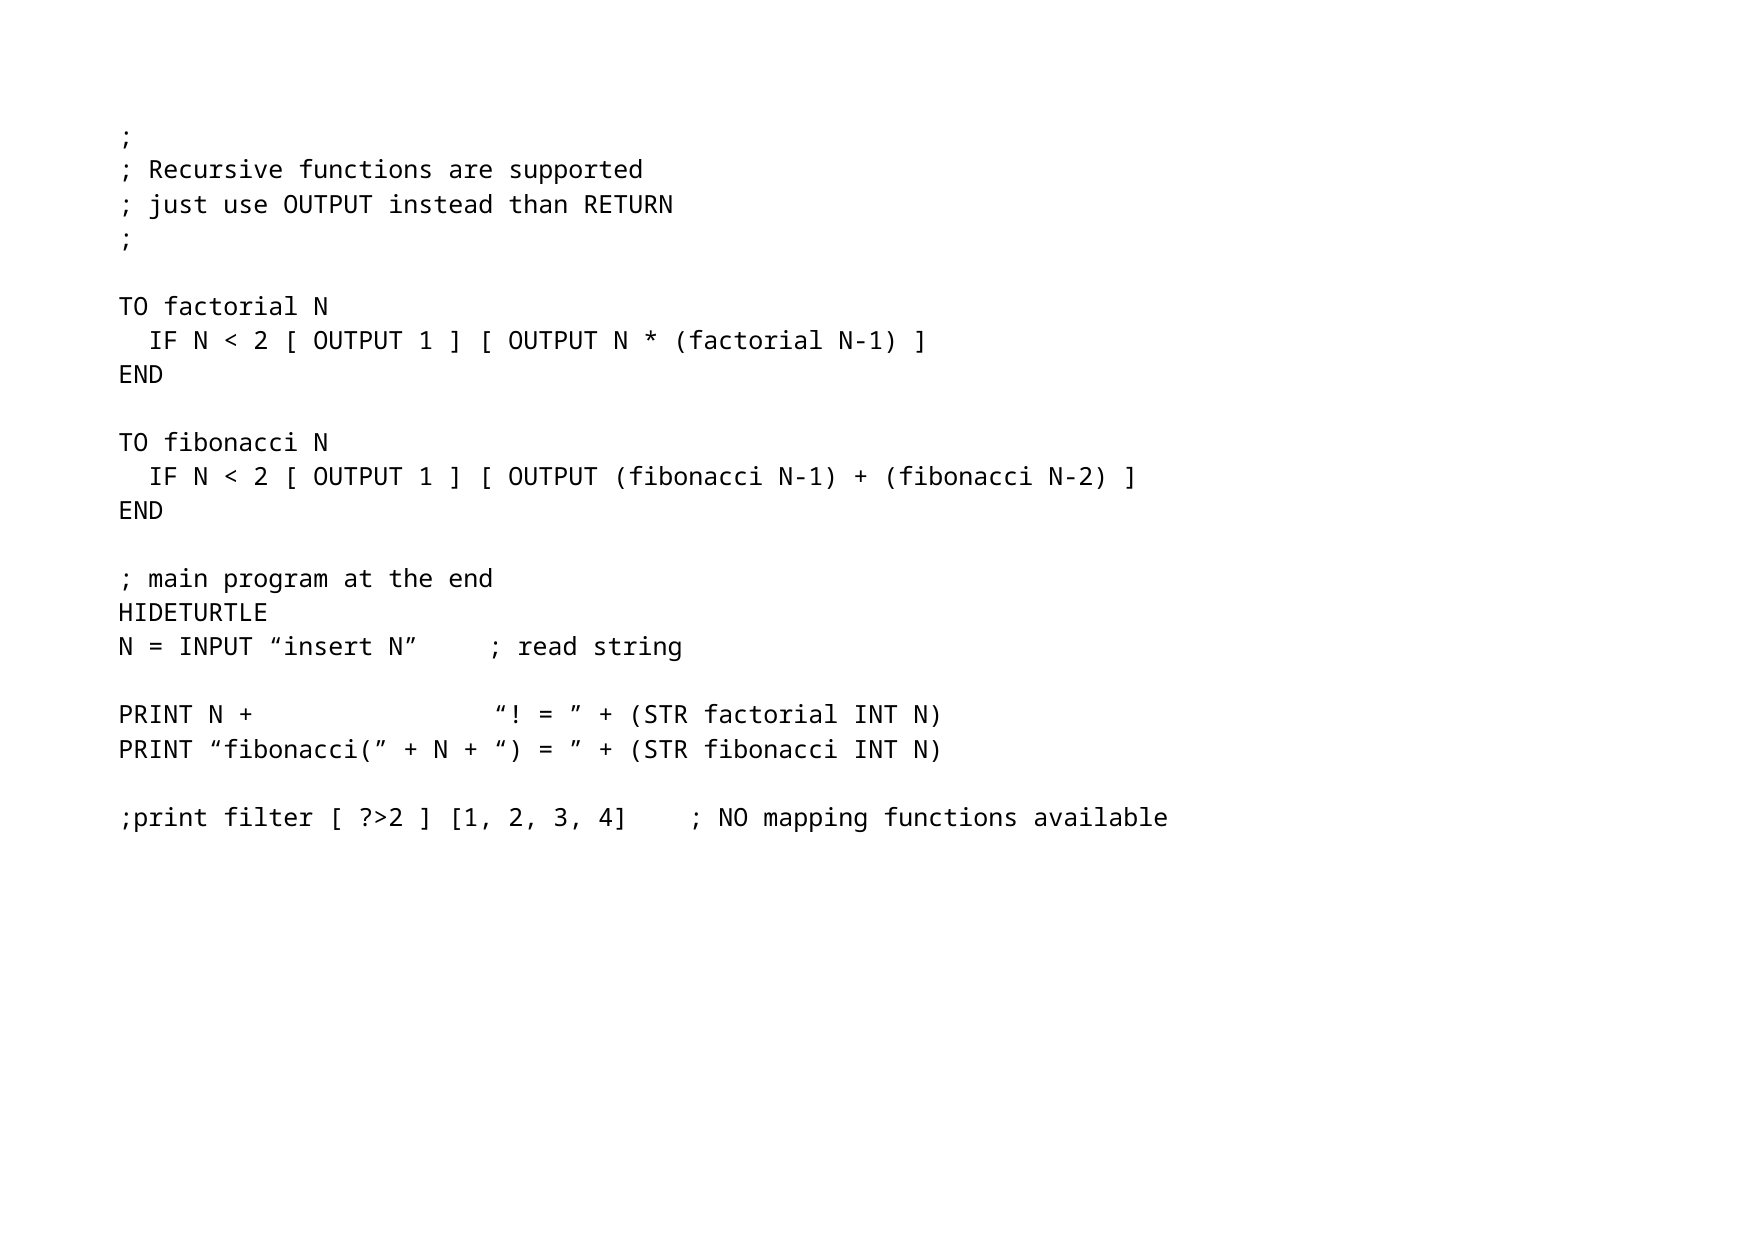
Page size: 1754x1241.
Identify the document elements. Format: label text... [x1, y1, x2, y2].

text IF N < 2 [ OUTPUT 1 ] [ OUTPUT (fibonacci N-1) + (fibonacci N-2) ] [118, 459, 1636, 493]
text ;print filter [ ?>2 ] [1, 2, 3, 4] ; NO mapping functions available [118, 799, 1636, 833]
text END [118, 357, 1636, 391]
text HIDETURTLE [118, 595, 1636, 629]
text ; main program at the end [118, 561, 1636, 595]
text N = INPUT “insert N” ; read string [118, 629, 1636, 663]
text IF N < 2 [ OUTPUT 1 ] [ OUTPUT N * (factorial N-1) ] [118, 322, 1636, 357]
text ; just use OUTPUT instead than RETURN ; [118, 186, 1636, 254]
text PRINT “fibonacci(” + N + “) = ” + (STR fibonacci INT N) [118, 731, 1636, 765]
text ; [118, 118, 1636, 152]
text PRINT N + “! = ” + (STR factorial INT N) [118, 697, 1636, 731]
text TO factorial N [118, 254, 1636, 322]
text ; Recursive functions are supported [118, 152, 1636, 186]
text TO fibonacci N [118, 425, 1636, 459]
text END [118, 493, 1636, 527]
